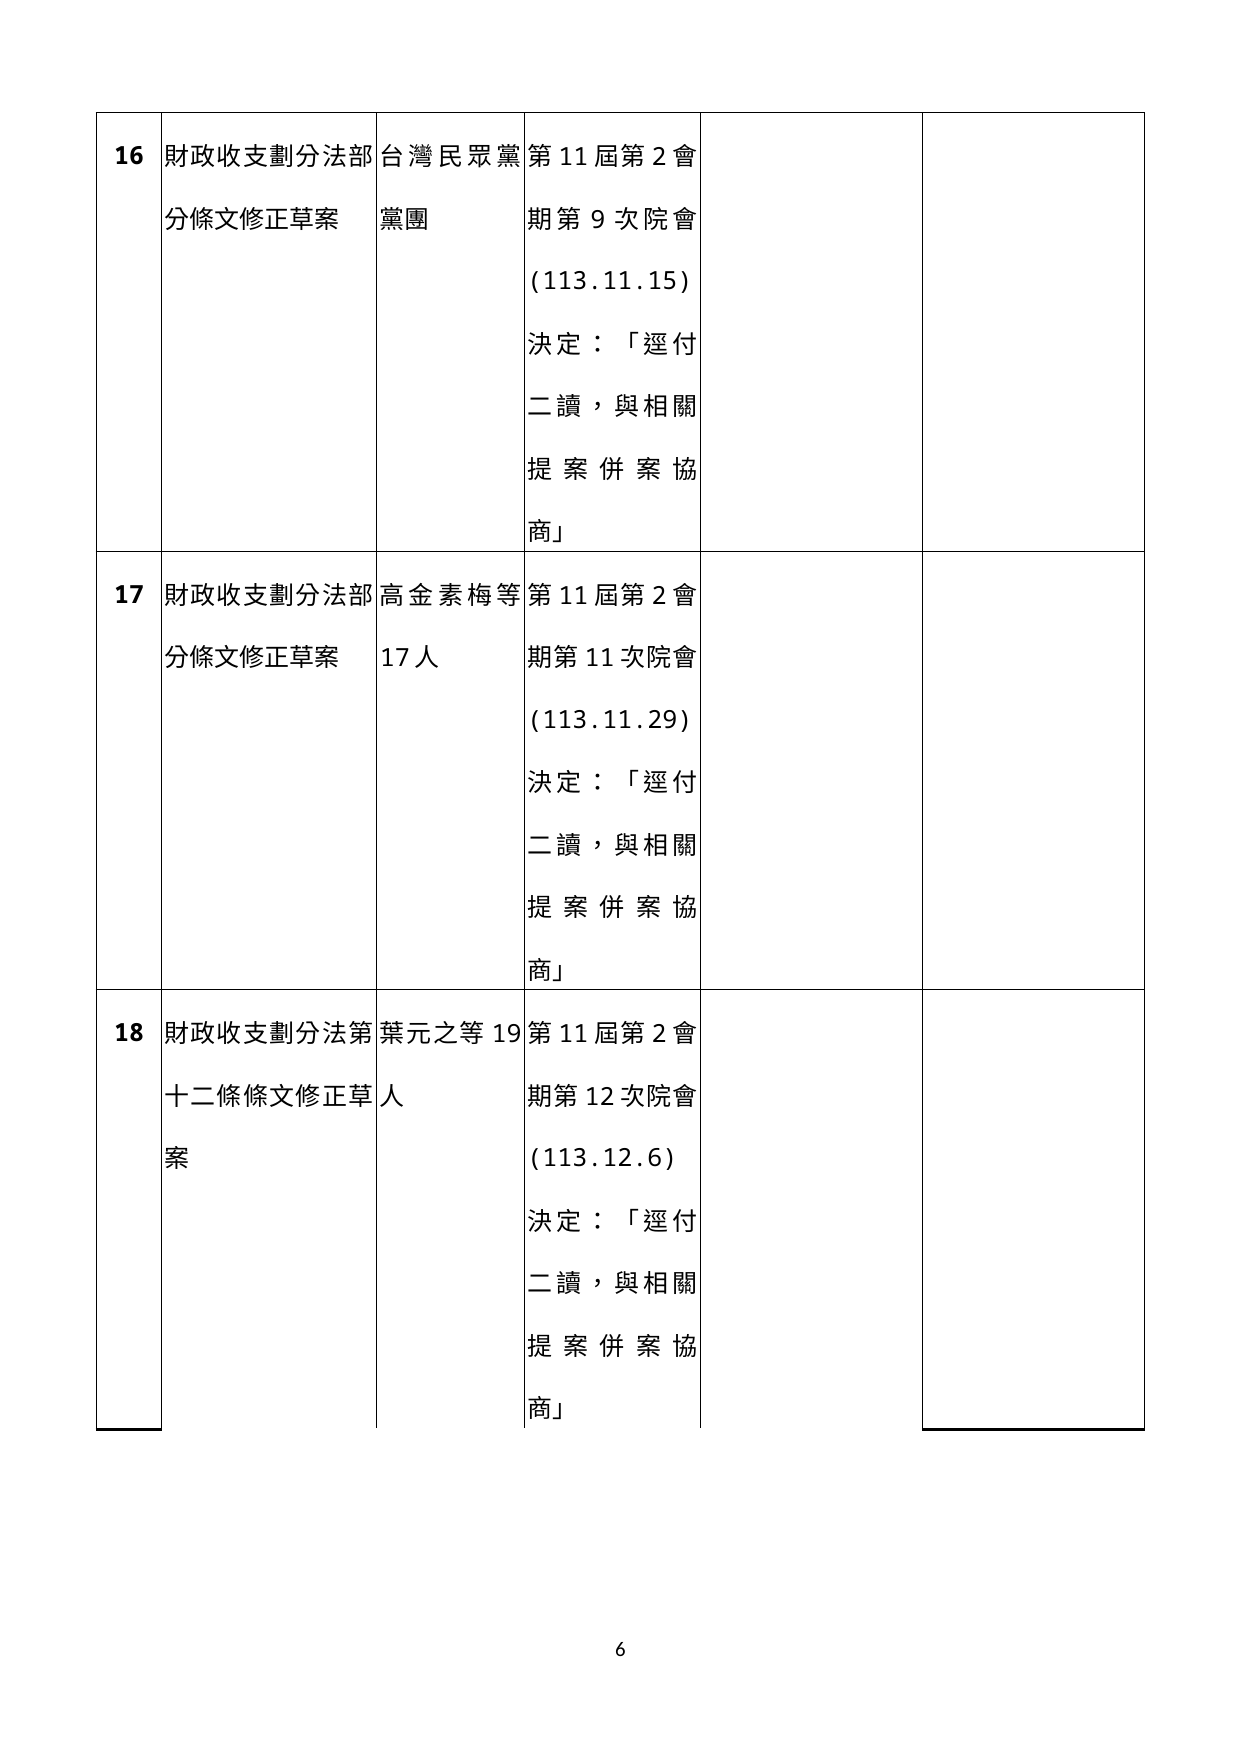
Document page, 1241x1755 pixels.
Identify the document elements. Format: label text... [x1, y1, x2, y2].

table_cell 第11屆第2會期第12次院會(113.12.6)決定：「逕付二讀，與相關提案併案協商」 [525, 990, 700, 1428]
table_cell [701, 552, 922, 989]
table_cell [701, 990, 922, 1428]
table_cell [923, 113, 1144, 551]
table_cell [97, 113, 161, 551]
table_cell [97, 990, 161, 1428]
table_cell 葉元之等19人 [377, 990, 524, 1428]
table_cell 第11屆第2會期第9次院會(113.11.15)決定：「逕付二讀，與相關提案併案協商」 [525, 113, 700, 551]
table_cell [701, 113, 922, 551]
table_cell [97, 552, 161, 989]
table_cell 財政收支劃分法第十二條條文修正草案 [162, 990, 376, 1428]
table_cell 財政收支劃分法部分條文修正草案 [162, 113, 376, 551]
table_cell 台灣民眾黨黨團 [377, 113, 524, 551]
table_cell 第11屆第2會期第11次院會(113.11.29)決定：「逕付二讀，與相關提案併案協商」 [525, 552, 700, 989]
table_cell 高金素梅等17人 [377, 552, 524, 989]
table_cell [923, 552, 1144, 989]
table_cell 財政收支劃分法部分條文修正草案 [162, 552, 376, 989]
table_cell [923, 990, 1144, 1428]
